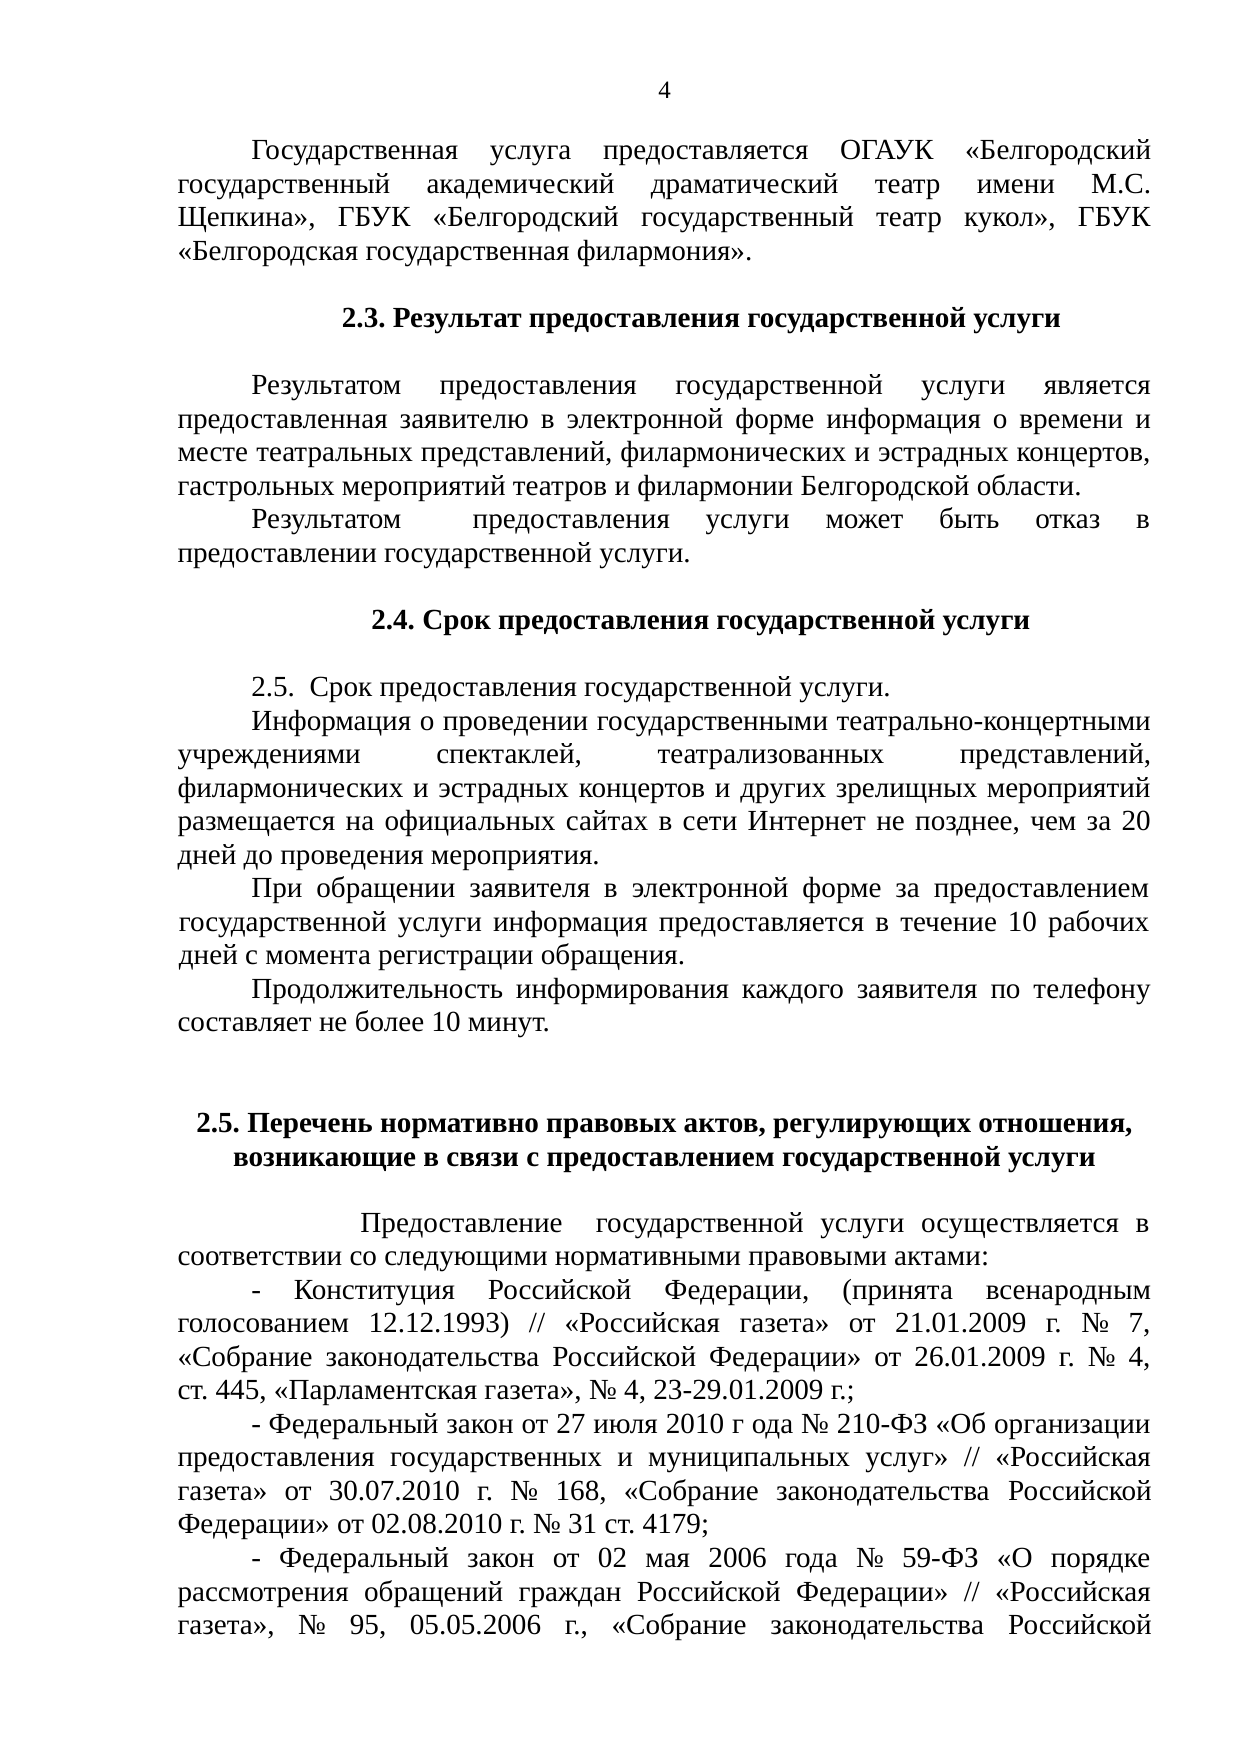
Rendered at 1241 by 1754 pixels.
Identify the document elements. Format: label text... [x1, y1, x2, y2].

text Государственная услуга предоставляется ОГАУК «Белгородский государственный академический драматический театр имени М.С. Щепкина», ГБУК «Белгородский государственный театр кукол», ГБУК «Белгородская государственная филармония». [177, 132, 1152, 267]
text - Федеральный закон от 02 мая 2006 года № 59-ФЗ «О порядке рассмотрения обращений граждан Российской Федерации» // «Российская газета», № 95, 05.05.2006 г., «Собрание законодательства Российской [177, 1540, 1152, 1641]
text Информация о проведении государственными театрально-концертными учреждениями спектаклей, театрализованных представлений, филармонических и эстрадных концертов и других зрелищных мероприятий размещается на официальных сайтах в сети Интернет не позднее, чем за 20 дней до проведения мероприятия. [177, 703, 1152, 870]
text 2.3. Результат предоставления государственной услуги [177, 300, 1152, 334]
text - Конституция Российской Федерации, (принята всенародным голосованием 12.12.1993) // «Российская газета» от 21.01.2009 г. № 7, «Собрание законодательства Российской Федерации» от 26.01.2009 г. № 4, ст. 445, «Парламентская газета», № 4, 23-29.01.2009 г.; [177, 1272, 1152, 1406]
text 2.5. Перечень нормативно правовых актов, регулирующих отношения, возникающие в связи с предоставлением государственной услуги [177, 1105, 1152, 1172]
text Результатом предоставления услуги может быть отказ в предоставлении государственной услуги. [177, 501, 1150, 568]
text 2.4. Срок предоставления государственной услуги [177, 602, 1150, 636]
text 2.5. Срок предоставления государственной услуги. [177, 669, 1152, 703]
text - Федеральный закон от 27 июля 2010 г ода № 210-ФЗ «Об организации предоставления государственных и муниципальных услуг» // «Российская газета» от 30.07.2010 г. № 168, «Собрание законодательства Российской Федерации» от 02.08.2010 г. № 31 ст. 4179; [177, 1406, 1152, 1540]
text Продолжительность информирования каждого заявителя по телефону составляет не более 10 минут. [177, 971, 1152, 1038]
text Предоставление государственной услуги осуществляется в соответствии со следующими нормативными правовыми актами: [177, 1205, 1152, 1272]
text Результатом предоставления государственной услуги является предоставленная заявителю в электронной форме информация о времени и месте театральных представлений, филармонических и эстрадных концертов, гастрольных мероприятий театров и филармонии Белгородской области. [177, 367, 1152, 501]
text При обращении заявителя в электронной форме за предоставлением государственной услуги информация предоставляется в течение 10 рабочих дней с момента регистрации обращения. [179, 870, 1150, 971]
